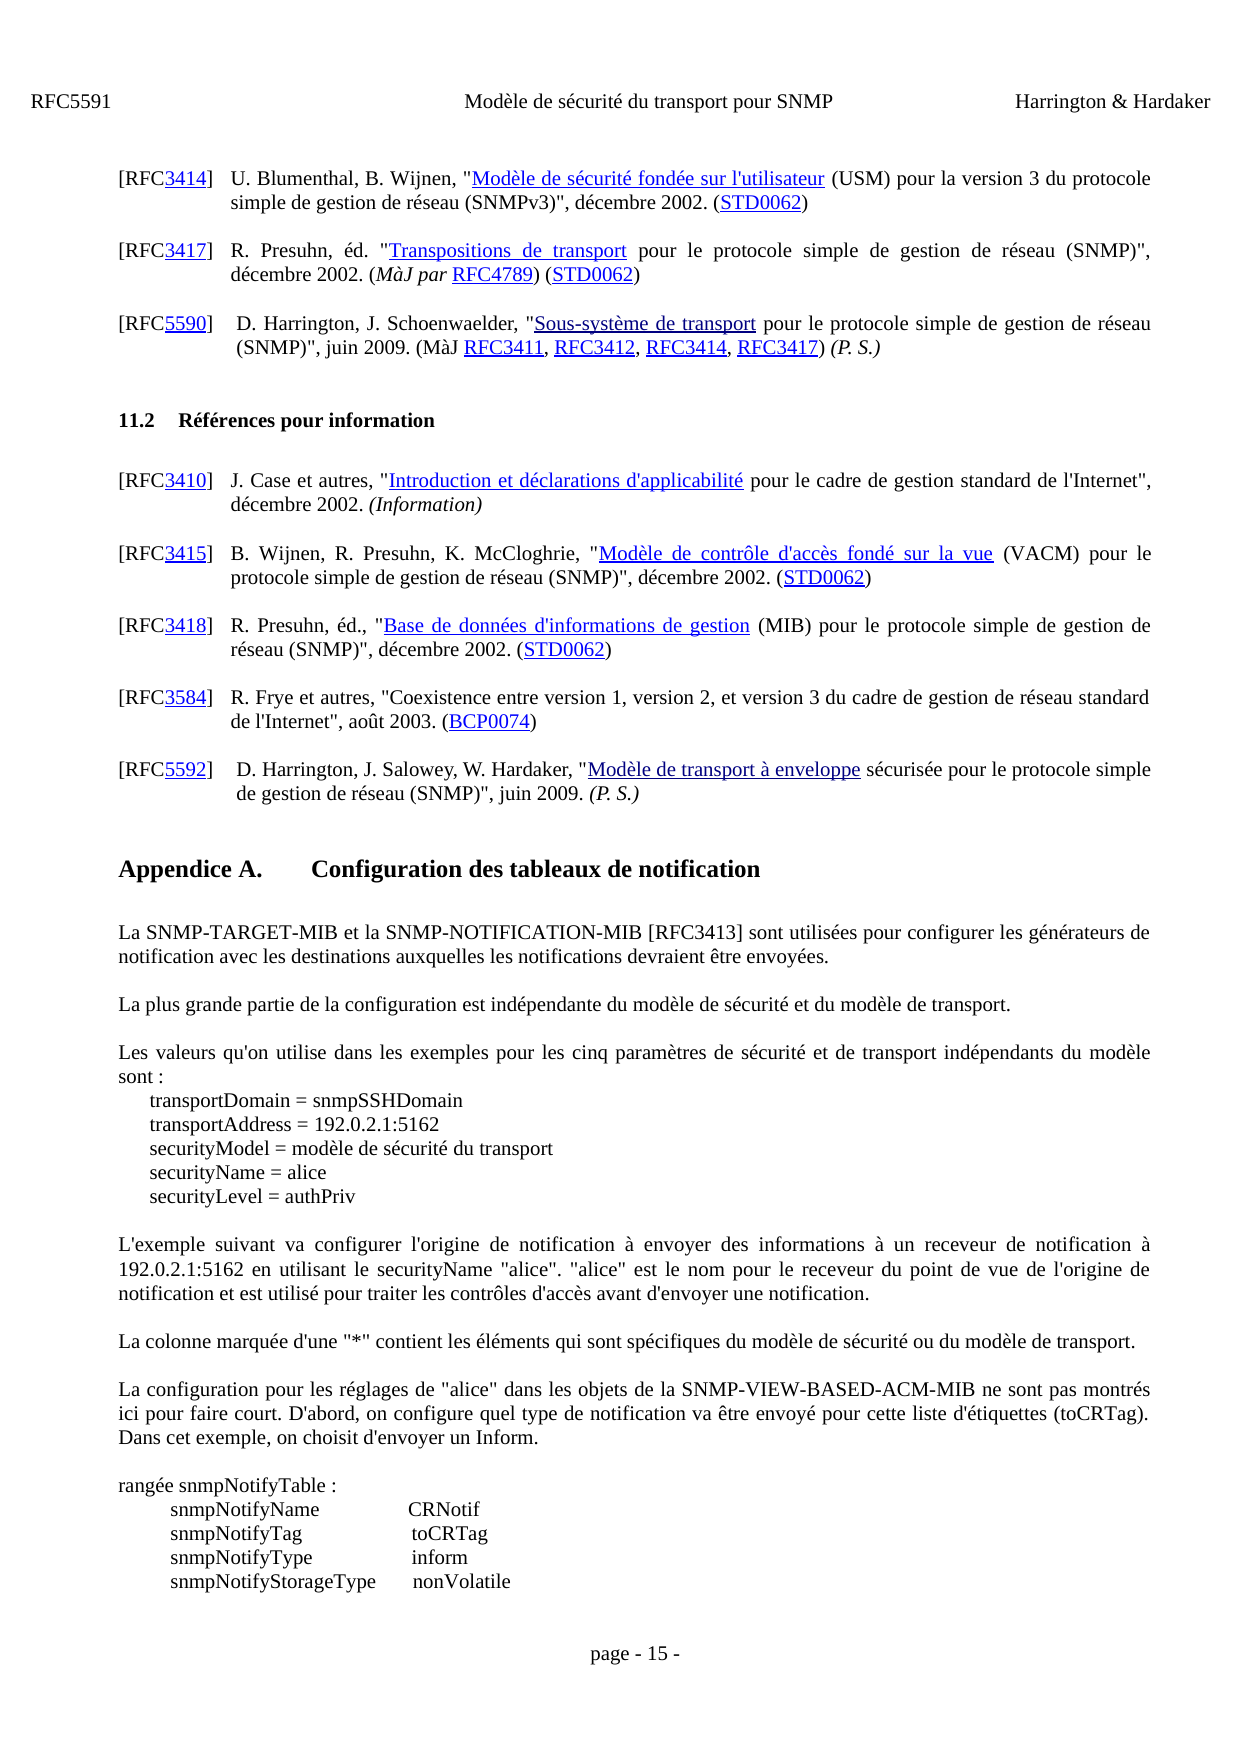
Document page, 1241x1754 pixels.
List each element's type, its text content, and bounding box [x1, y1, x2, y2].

text [RFC3584] R. Frye et autres, "Coexistence entre version 1, version 2, et version 3 du cadre de gestion de réseau standard de l'Internet", août 2003. (BCP0074) [118, 685, 1152, 733]
text [RFC3414] U. Blumenthal, B. Wijnen, "Modèle de sécurité fondée sur l'utilisateur (USM) pour la version 3 du protocole simple de gestion de réseau (SNMPv3)", décembre 2002. (STD0062) [118, 166, 1152, 214]
text La plus grande partie de la configuration est indépendante du modèle de sécurité et du modèle de transport. [118, 992, 1152, 1016]
text La colonne marquée d'une "*" contient les éléments qui sont spécifiques du modèle de sécurité ou du modèle de transport. [118, 1329, 1152, 1353]
text securityModel = modèle de sécurité du transport [149, 1136, 1152, 1160]
text transportDomain = snmpSSHDomain [149, 1088, 1152, 1112]
text [RFC3418] R. Presuhn, éd., "Base de données d'informations de gestion (MIB) pour le protocole simple de gestion de réseau (SNMP)", décembre 2002. (STD0062) [118, 613, 1152, 661]
text securityName = alice [149, 1160, 1152, 1184]
text snmpNotifyTag toCRTag [118, 1521, 1152, 1545]
text snmpNotifyStorageType nonVolatile [118, 1569, 1152, 1593]
text [RFC5592] D. Harrington, J. Salowey, W. Hardaker, "Modèle de transport à enveloppe sécurisée pour le protocole simple de gestion de réseau (SNMP)", juin 2009. (P. S.) [118, 757, 1152, 805]
text [RFC3410] J. Case et autres, "Introduction et déclarations d'applicabilité pour le cadre de gestion standard de l'Internet", décembre 2002. (Information) [118, 468, 1152, 516]
text La configuration pour les réglages de "alice" dans les objets de la SNMP-VIEW-BASED-ACM-MIB ne sont pas montrés ici pour faire court. D'abord, on configure quel type de notification va être envoyé pour cette liste d'étiquettes (toCRTag). Dans cet exemple, on choisit d'envoyer un Inform. [118, 1377, 1152, 1449]
text [RFC3417] R. Presuhn, éd. "Transpositions de transport pour le protocole simple de gestion de réseau (SNMP)", décembre 2002. (MàJ par RFC4789) (STD0062) [118, 238, 1152, 286]
text rangée snmpNotifyTable : [118, 1473, 1152, 1497]
text [RFC5590] D. Harrington, J. Schoenwaelder, "Sous-système de transport pour le protocole simple de gestion de réseau (SNMP)", juin 2009. (MàJ RFC3411, RFC3412, RFC3414, RFC3417) (P. S.) [118, 311, 1152, 359]
text securityLevel = authPriv [149, 1184, 1152, 1208]
text L'exemple suivant va configurer l'origine de notification à envoyer des informations à un receveur de notification à 192.0.2.1:5162 en utilisant le securityName "alice". "alice" est le nom pour le receveur du point de vue de l'origine de notification et est utilisé pour traiter les contrôles d'accès avant d'envoyer une notification. [118, 1232, 1152, 1304]
text La SNMP-TARGET-MIB et la SNMP-NOTIFICATION-MIB [RFC3413] sont utilisées pour configurer les générateurs de notification avec les destinations auxquelles les notifications devraient être envoyées. [118, 919, 1152, 968]
text snmpNotifyType inform [118, 1545, 1152, 1569]
text snmpNotifyName CRNotif [118, 1497, 1152, 1521]
text [RFC3415] B. Wijnen, R. Presuhn, K. McCloghrie, "Modèle de contrôle d'accès fondé sur la vue (VACM) pour le protocole simple de gestion de réseau (SNMP)", décembre 2002. (STD0062) [118, 541, 1152, 589]
text Les valeurs qu'on utilise dans les exemples pour les cinq paramètres de sécurité et de transport indépendants du modèle sont : [118, 1040, 1152, 1088]
subtitle 11.2 Références pour information [118, 408, 1152, 432]
subtitle Appendice A. Configuration des tableaux de notification [118, 854, 1152, 883]
text transportAddress = 192.0.2.1:5162 [149, 1112, 1152, 1136]
